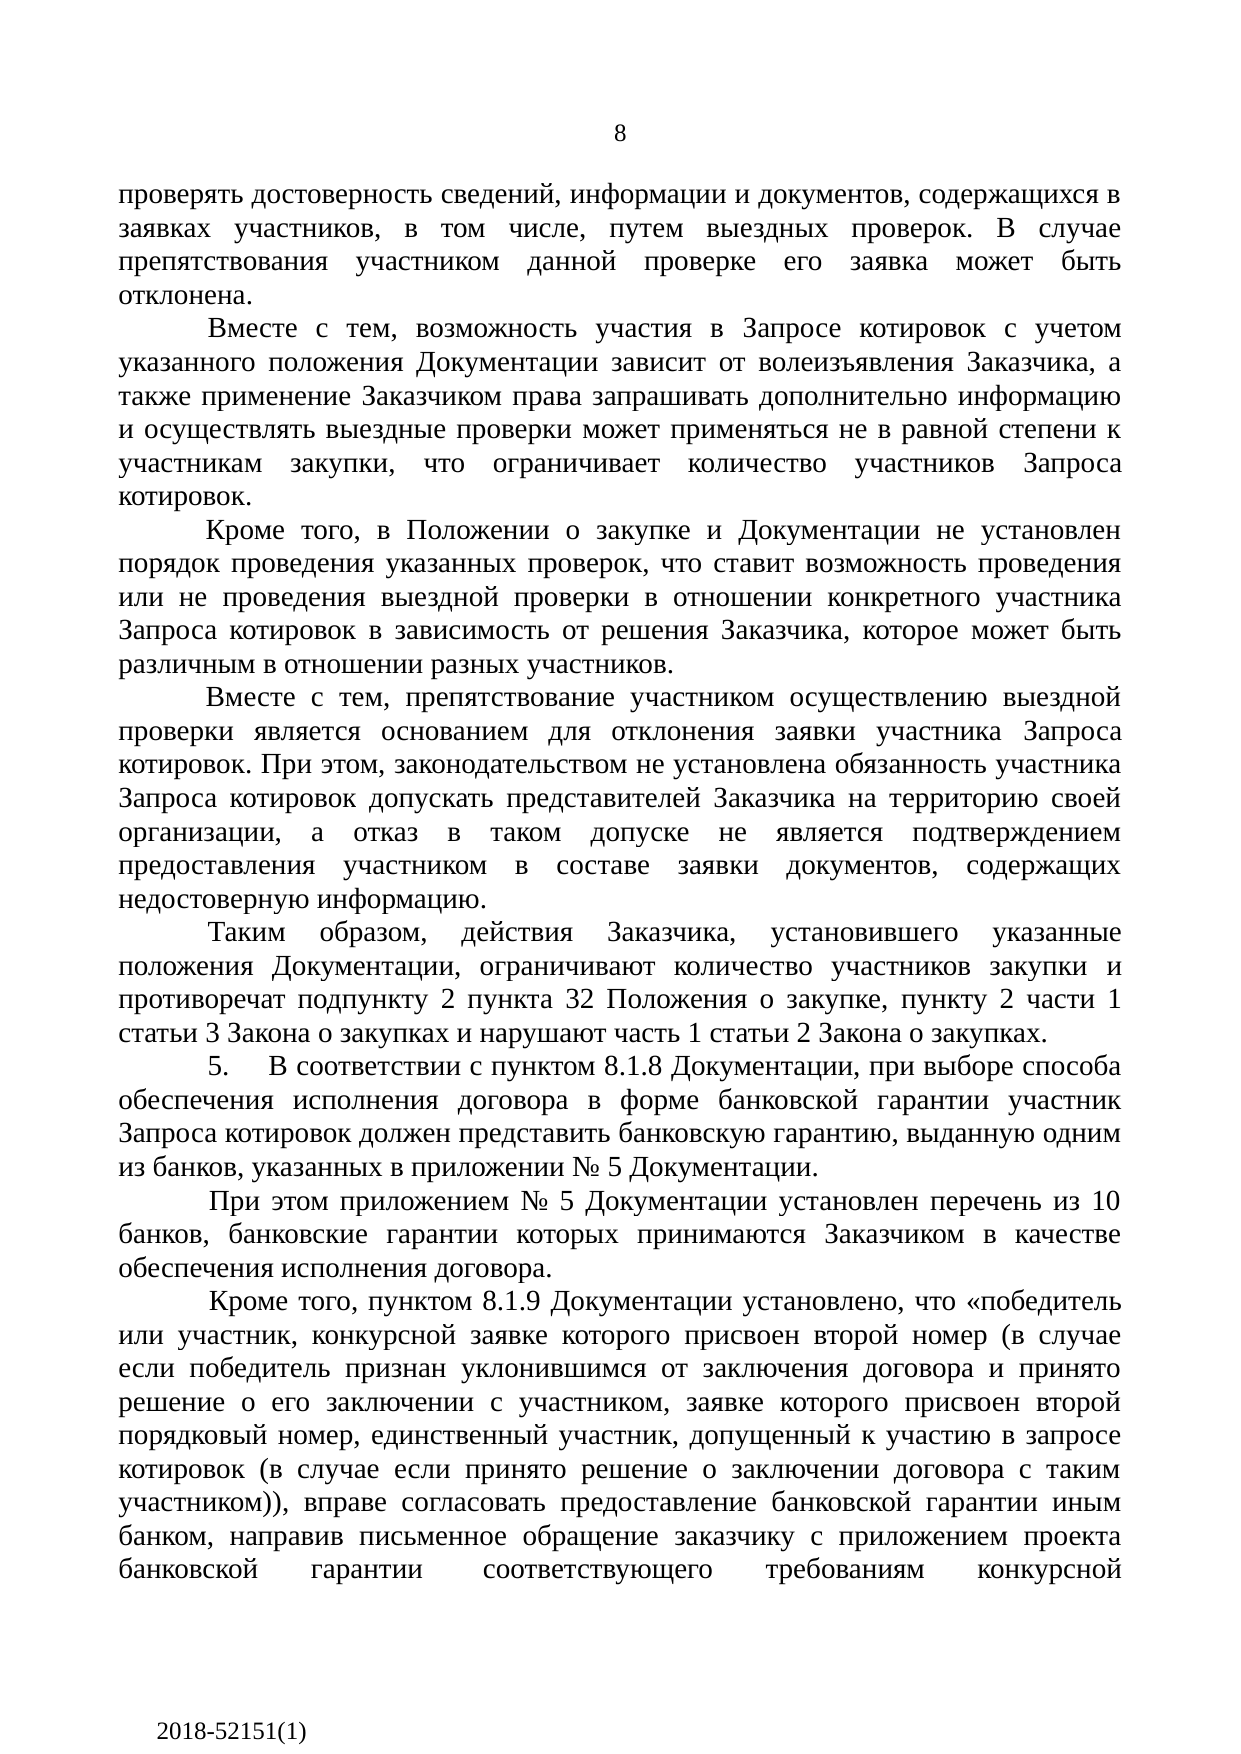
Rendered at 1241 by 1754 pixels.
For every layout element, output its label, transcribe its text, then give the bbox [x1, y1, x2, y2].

text Кроме того, пунктом 8.1.9 Документации установлено, что «победитель или участник, конкурсной заявке которого присвоен второй номер (в случае если победитель признан уклонившимся от заключения договора и принято решение о его заключении с участником, заявке которого присвоен второй порядковый номер, единственный участник, допущенный к участию в запросе котировок (в случае если принято решение о заключении договора с таким участником)), вправе согласовать предоставление банковской гарантии иным банком, направив письменное обращение заказчику с приложением проекта банковской гарантии соответствующего требованиям конкурсной [118, 1283, 1122, 1585]
text При этом приложением № 5 Документации установлен перечень из 10 банков, банковские гарантии которых принимаются Заказчиком в качестве обеспечения исполнения договора. [118, 1183, 1122, 1283]
text Вместе с тем, препятствование участником осуществлению выездной проверки является основанием для отклонения заявки участника Запроса котировок. При этом, законодательством не установлена обязанность участника Запроса котировок допускать представителей Заказчика на территорию своей организации, а отказ в таком допуске не является подтверждением предоставления участником в составе заявки документов, содержащих недостоверную информацию. [118, 679, 1122, 914]
text Кроме того, в Положении о закупке и Документации не установлен порядок проведения указанных проверок, что ставит возможность проведения или не проведения выездной проверки в отношении конкретного участника Запроса котировок в зависимость от решения Заказчика, которое может быть различным в отношении разных участников. [118, 512, 1122, 679]
text Таким образом, действия Заказчика, установившего указанные положения Документации, ограничивают количество участников закупки и противоречат подпункту 2 пункта 32 Положения о закупке, пункту 2 части 1 статьи 3 Закона о закупках и нарушают часть 1 статьи 2 Закона о закупках. [118, 914, 1122, 1048]
text проверять достоверность сведений, информации и документов, содержащихся в заявках участников, в том числе, путем выездных проверок. В случае препятствования участником данной проверке его заявка может быть отклонена. [118, 176, 1122, 311]
text Вместе с тем, возможность участия в Запросе котировок с учетом указанного положения Документации зависит от волеизъявления Заказчика, а также применение Заказчиком права запрашивать дополнительно информацию и осуществлять выездные проверки может применяться не в равной степени к участникам закупки, что ограничивает количество участников Запроса котировок. [118, 311, 1122, 512]
list В соответствии с пунктом 8.1.8 Документации, при выборе способа обеспечения исполнения договора в форме банковской гарантии участник Запроса котировок должен представить банковскую гарантию, выданную одним из банков, указанных в приложении № 5 Документации. [118, 1048, 1122, 1183]
